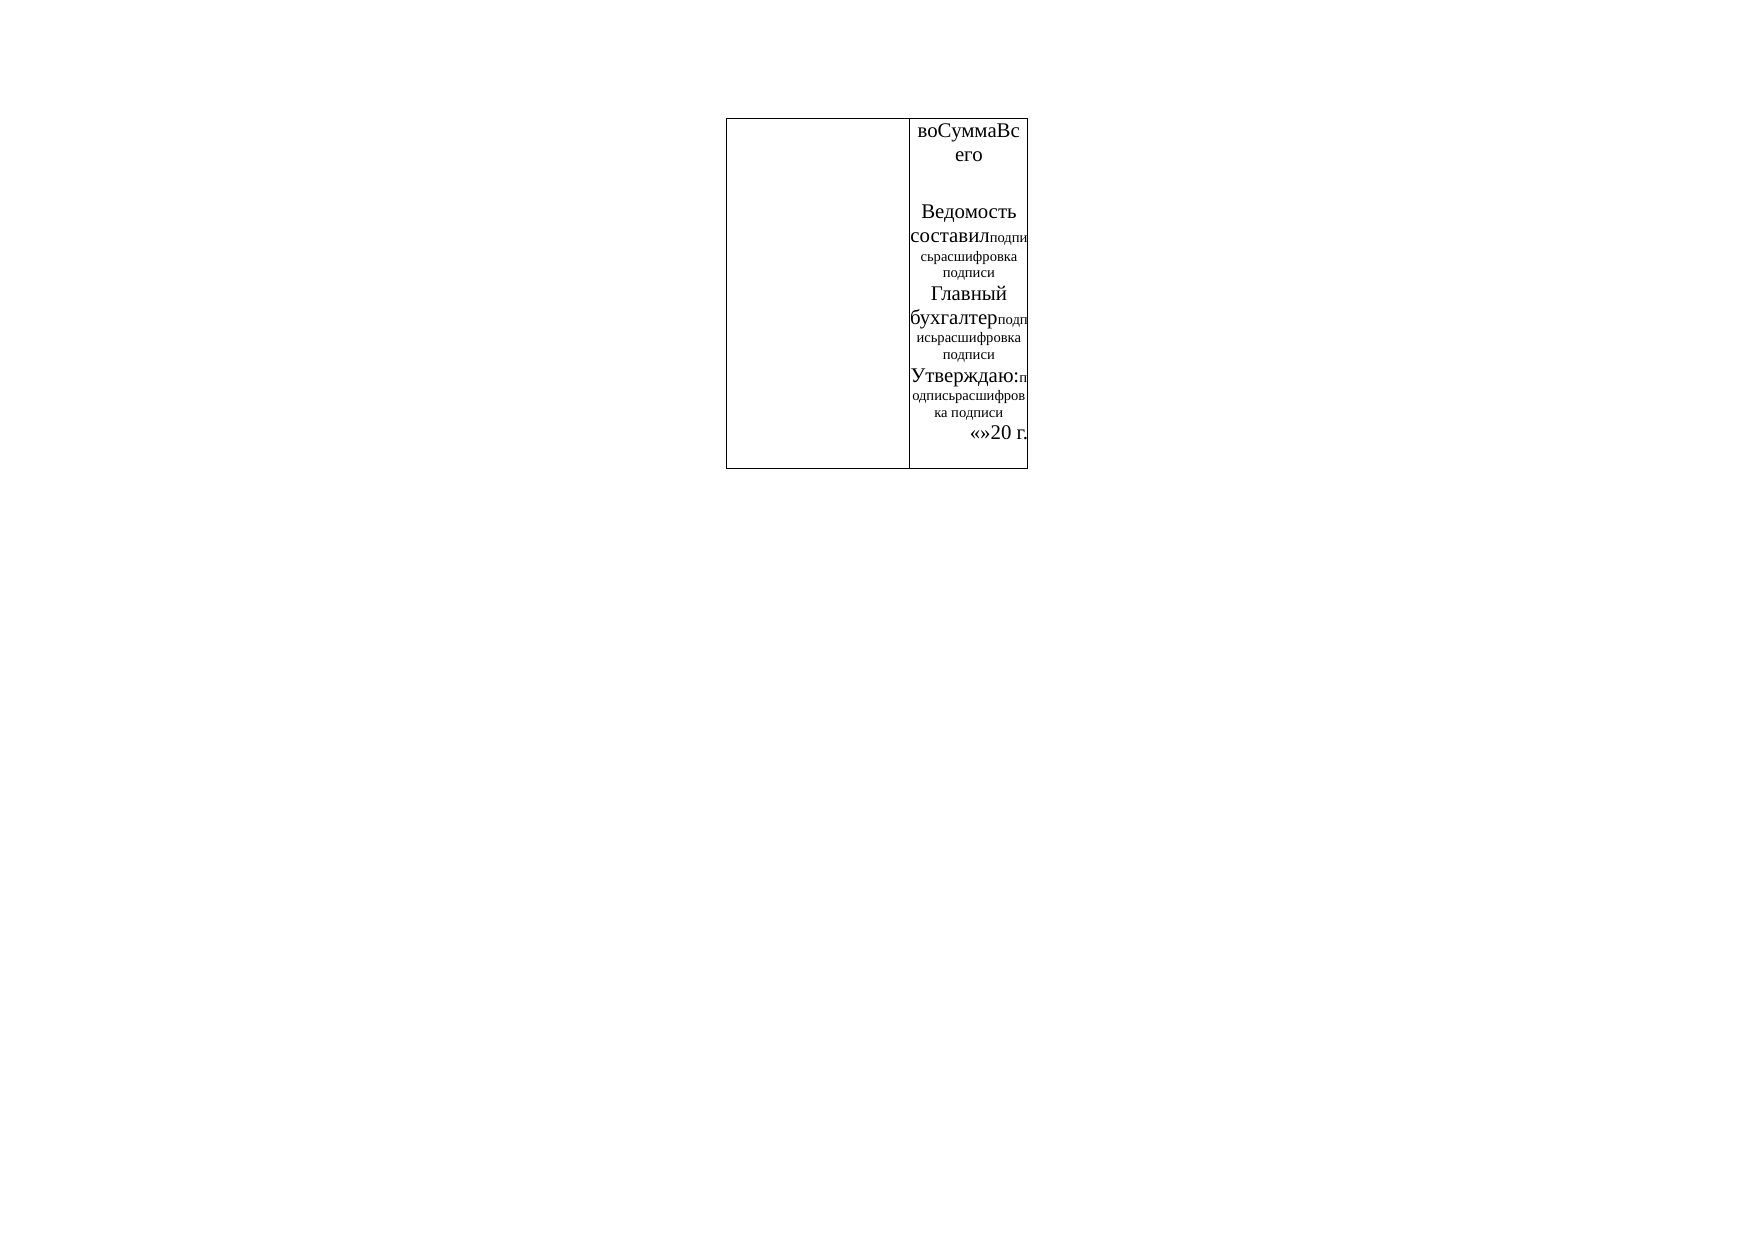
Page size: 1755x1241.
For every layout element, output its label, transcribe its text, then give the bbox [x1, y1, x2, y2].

table_header воСуммаВсего Ведомость составилподписьрасшифровка подписи Главный бухгалтерподписьрасшифровка подписи Утверждаю:подписьрасшифровка подписи «»20 г. [910, 119, 1027, 468]
table_header [727, 119, 909, 468]
